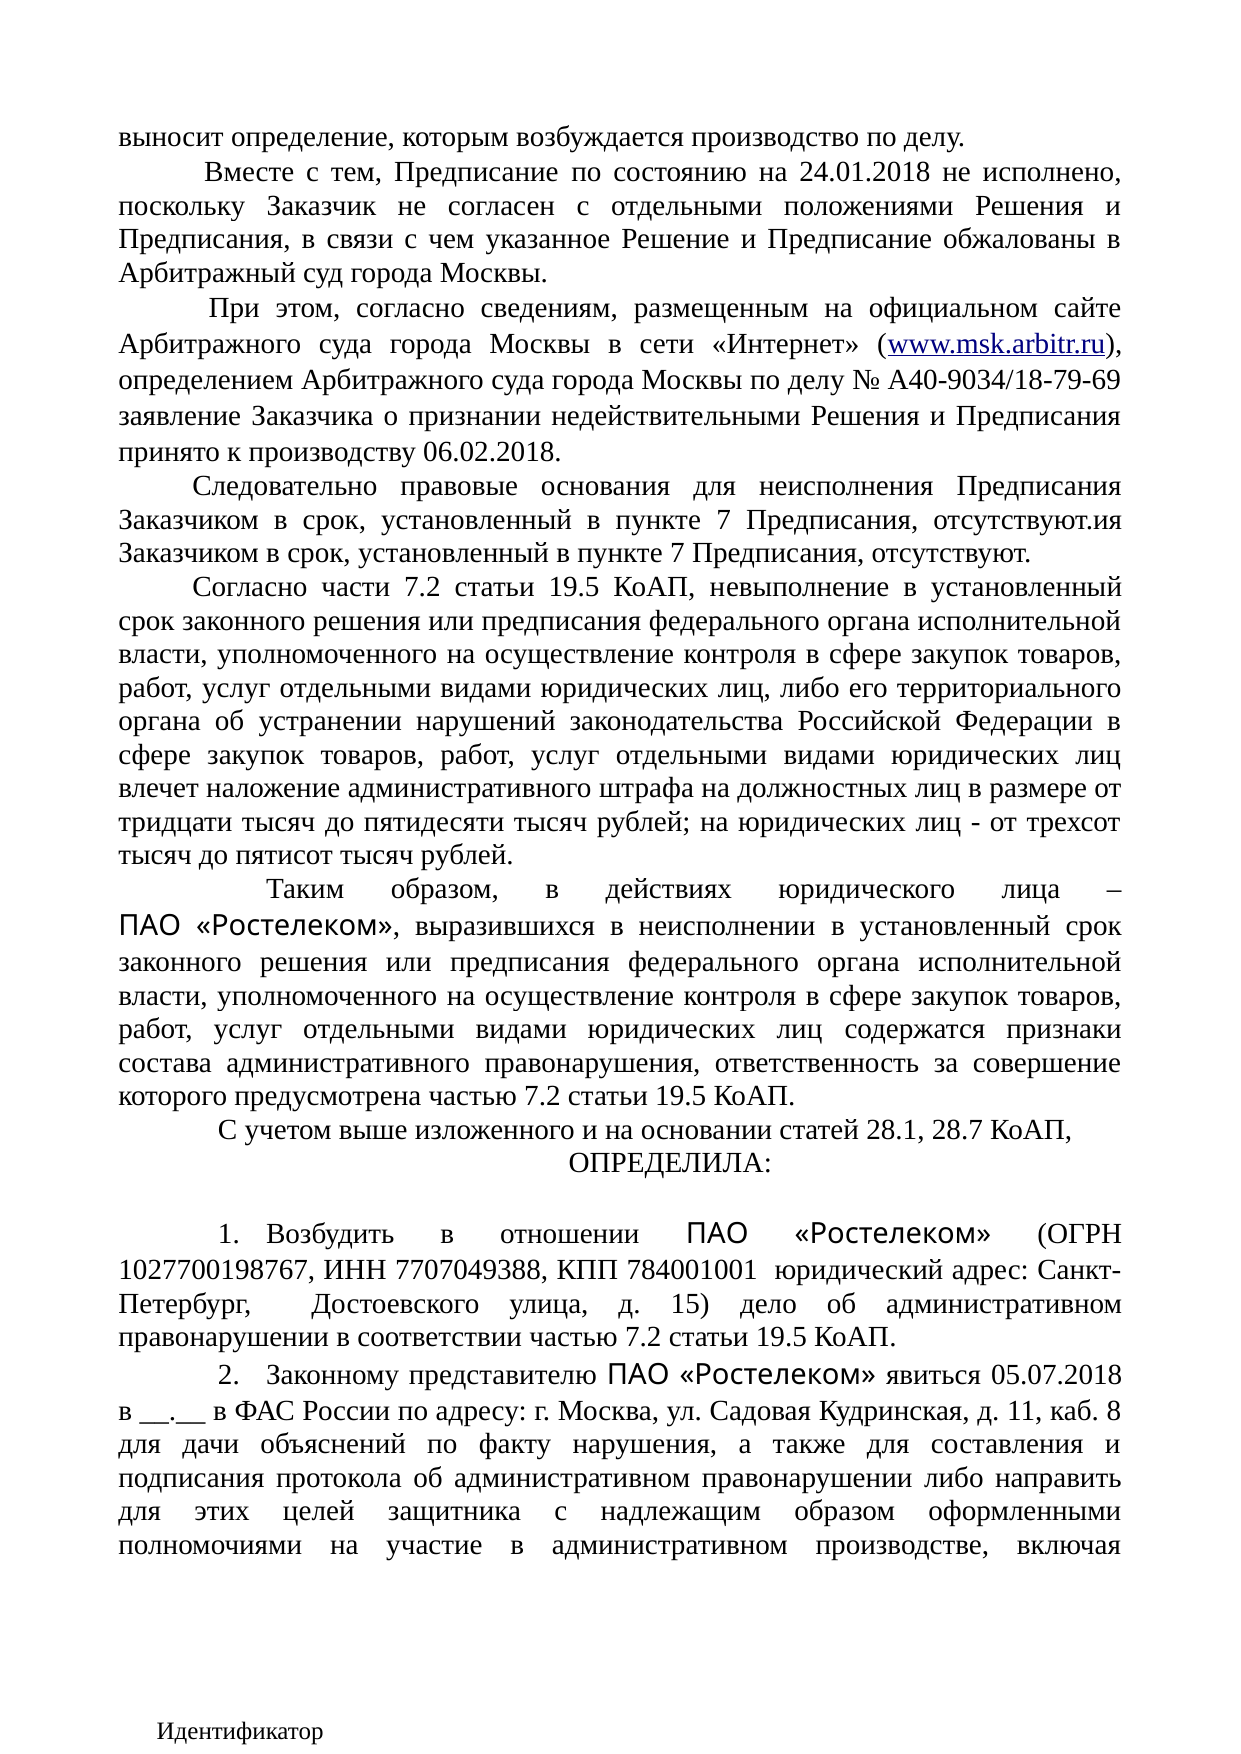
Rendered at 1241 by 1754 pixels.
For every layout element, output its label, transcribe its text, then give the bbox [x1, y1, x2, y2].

text При этом, согласно сведениям, размещенным на официальном сайте Арбитражного суда города Москвы в сети «Интернет» (www.msk.arbitr.ru), определением Арбитражного суда города Москвы по делу № А40-9034/18-79-69 заявление Заказчика о признании недействительными Решения и Предписания принято к производству 06.02.2018. [118, 288, 1122, 468]
text Таким образом, в действиях юридического лица – ПАО «Ростелеком», выразившихся в неисполнении в установленный срок законного решения или предписания федерального органа исполнительной власти, уполномоченного на осуществление контроля в сфере закупок товаров, работ, услуг отдельными видами юридических лиц содержатся признаки состава административного правонарушения, ответственность за совершение которого предусмотрена частью 7.2 статьи 19.5 КоАП. [118, 871, 1122, 1112]
text С учетом выше изложенного и на основании статей 28.1, 28.7 КоАП, [118, 1112, 1122, 1146]
text выносит определение, которым возбуждается производство по делу. [118, 118, 1122, 154]
text Согласно части 7.2 статьи 19.5 КоАП, невыполнение в установленный срок законного решения или предписания федерального органа исполнительной власти, уполномоченного на осуществление контроля в сфере закупок товаров, работ, услуг отдельными видами юридических лиц, либо его территориального органа об устранении нарушений законодательства Российской Федерации в сфере закупок товаров, работ, услуг отдельными видами юридических лиц влечет наложение административного штрафа на должностных лиц в размере от тридцати тысяч до пятидесяти тысяч рублей; на юридических лиц - от трехсот тысяч до пятисот тысяч рублей. [118, 569, 1122, 871]
text Вместе с тем, Предписание по состоянию на 24.01.2018 не исполнено, поскольку Заказчик не согласен с отдельными положениями Решения и Предписания, в связи с чем указанное Решение и Предписание обжалованы в Арбитражный суд города Москвы. [118, 154, 1122, 288]
text ОПРЕДЕЛИЛА: [118, 1146, 1122, 1179]
text Следовательно правовые основания для неисполнения Предписания Заказчиком в срок, установленный в пункте 7 Предписания, отсутствуют.ия Заказчиком в срок, установленный в пункте 7 Предписания, отсутствуют. [118, 468, 1122, 569]
list Законному представителю ПАО «Ростелеком» явиться 05.07.2018 в __.__ в ФАС России по адресу: г. Москва, ул. Садовая Кудринская, д. 11, каб. 8 для дачи объяснений по факту нарушения, а также для составления и подписания протокола об административном правонарушении либо направить для этих целей защитника с надлежащим образом оформленными полномочиями на участие в административном производстве, включая [118, 1353, 1122, 1560]
list Возбудить в отношении ПАО «Ростелеком» (ОГРН 1027700198767, ИНН 7707049388, КПП 784001001 юридический адрес: Санкт-Петербург, Достоевского улица, д. 15) дело об административном правонарушении в соответствии частью 7.2 статьи 19.5 КоАП. [118, 1213, 1122, 1353]
